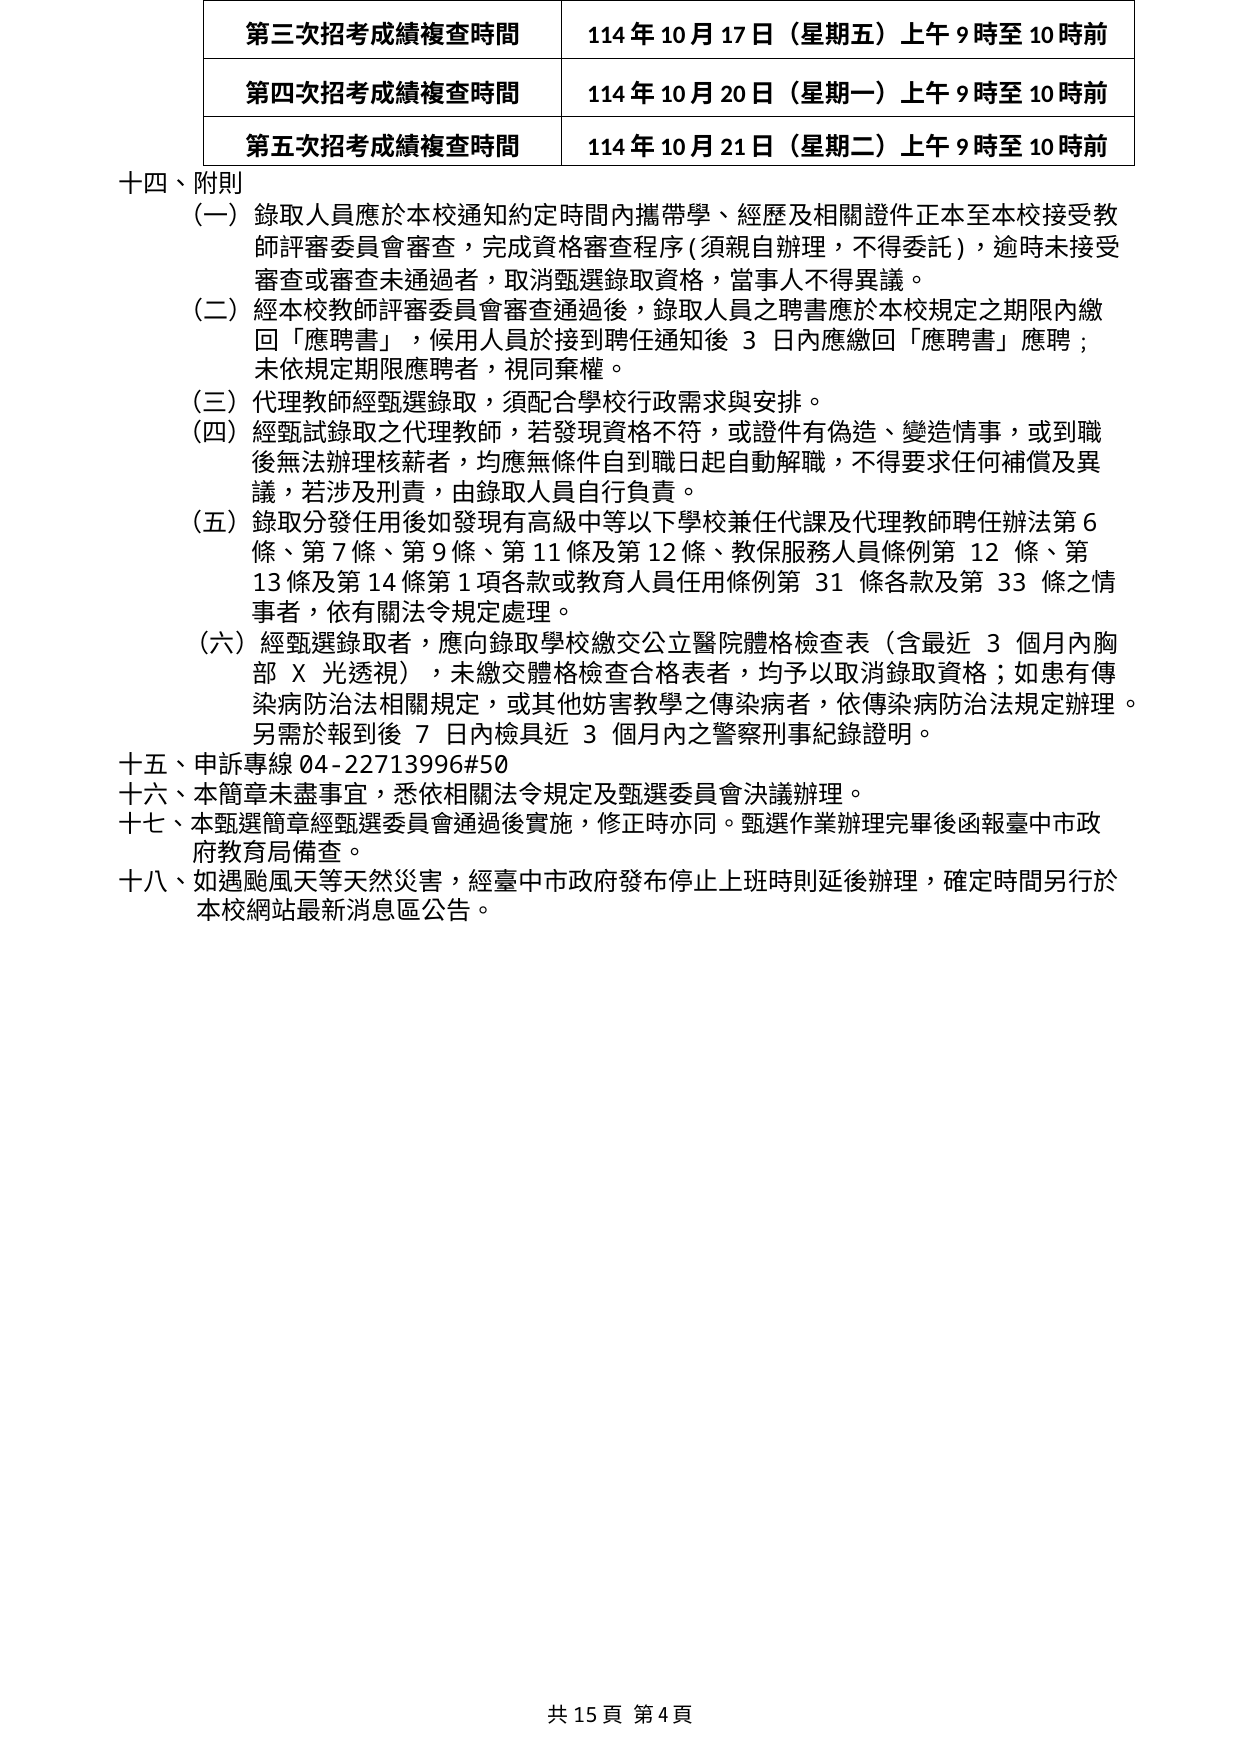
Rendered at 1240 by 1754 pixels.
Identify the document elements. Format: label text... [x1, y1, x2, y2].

table_cell 114年10月21日（星期二）上午9時至10時前 [562, 117, 1134, 165]
text （一）錄取人員應於本校通知約定時間內攜帶學、經歷及相關證件正本至本校接受教師評審委員會審查，完成資格審查程序(須親自辦理，不得委託)，逾時未接受審查或審查未通過者，取消甄選錄取資格，當事人不得異議。 [178, 199, 1120, 296]
table_cell 114年10月17日（星期五）上午9時至10時前 [562, 1, 1134, 58]
text （四）經甄試錄取之代理教師，若發現資格不符，或證件有偽造、變造情事，或到職後無法辦理核薪者，均應無條件自到職日起自動解職，不得要求任何補償及異議，若涉及刑責，由錄取人員自行負責。 [177, 418, 1122, 508]
text 十八、如遇颱風天等天然災害，經臺中市政府發布停止上班時則延後辦理，確定時間另行於本校網站最新消息區公告。 [118, 867, 1122, 925]
text 十六、本簡章未盡事宜，悉依相關法令規定及甄選委員會決議辦理。 [119, 780, 1122, 810]
text 十五、申訴專線04-22713996#50 [119, 750, 1122, 780]
table_cell 第四次招考成績複查時間 [204, 59, 561, 116]
table_cell 第三次招考成績複查時間 [204, 1, 561, 58]
text （二）經本校教師評審委員會審查通過後，錄取人員之聘書應於本校規定之期限內繳回「應聘書」，候用人員於接到聘任通知後 3 日內應繳回「應聘書」應聘﹔未依規定期限應聘者，視同棄權。 [178, 296, 1116, 385]
text （五）錄取分發任用後如發現有高級中等以下學校兼任代課及代理教師聘任辦法第6條、第7條、第9條、第11條及第12條、教保服務人員條例第 12 條、第13條及第14條第1項各款或教育人員任用條例第 31 條各款及第 33 條之情事者，依有關法令規定處理。 [177, 508, 1122, 628]
text （六）經甄選錄取者，應向錄取學校繳交公立醫院體格檢查表（含最近 3 個月內胸部 X 光透視），未繳交體格檢查合格表者，均予以取消錄取資格；如患有傳染病防治法相關規定，或其他妨害教學之傳染病者，依傳染病防治法規定辦理。另需於報到後 7 日內檢具近 3 個月內之警察刑事紀錄證明。 [184, 628, 1118, 750]
table_cell 114年10月20日（星期一）上午9時至10時前 [562, 59, 1134, 116]
text 十七、本甄選簡章經甄選委員會通過後實施，修正時亦同。甄選作業辦理完畢後函報臺中市政府教育局備查。 [118, 810, 1122, 867]
table_cell 第五次招考成績複查時間 [204, 117, 561, 165]
text 十四、附則 [119, 169, 1122, 199]
text （三）代理教師經甄選錄取，須配合學校行政需求與安排。 [177, 388, 1122, 418]
